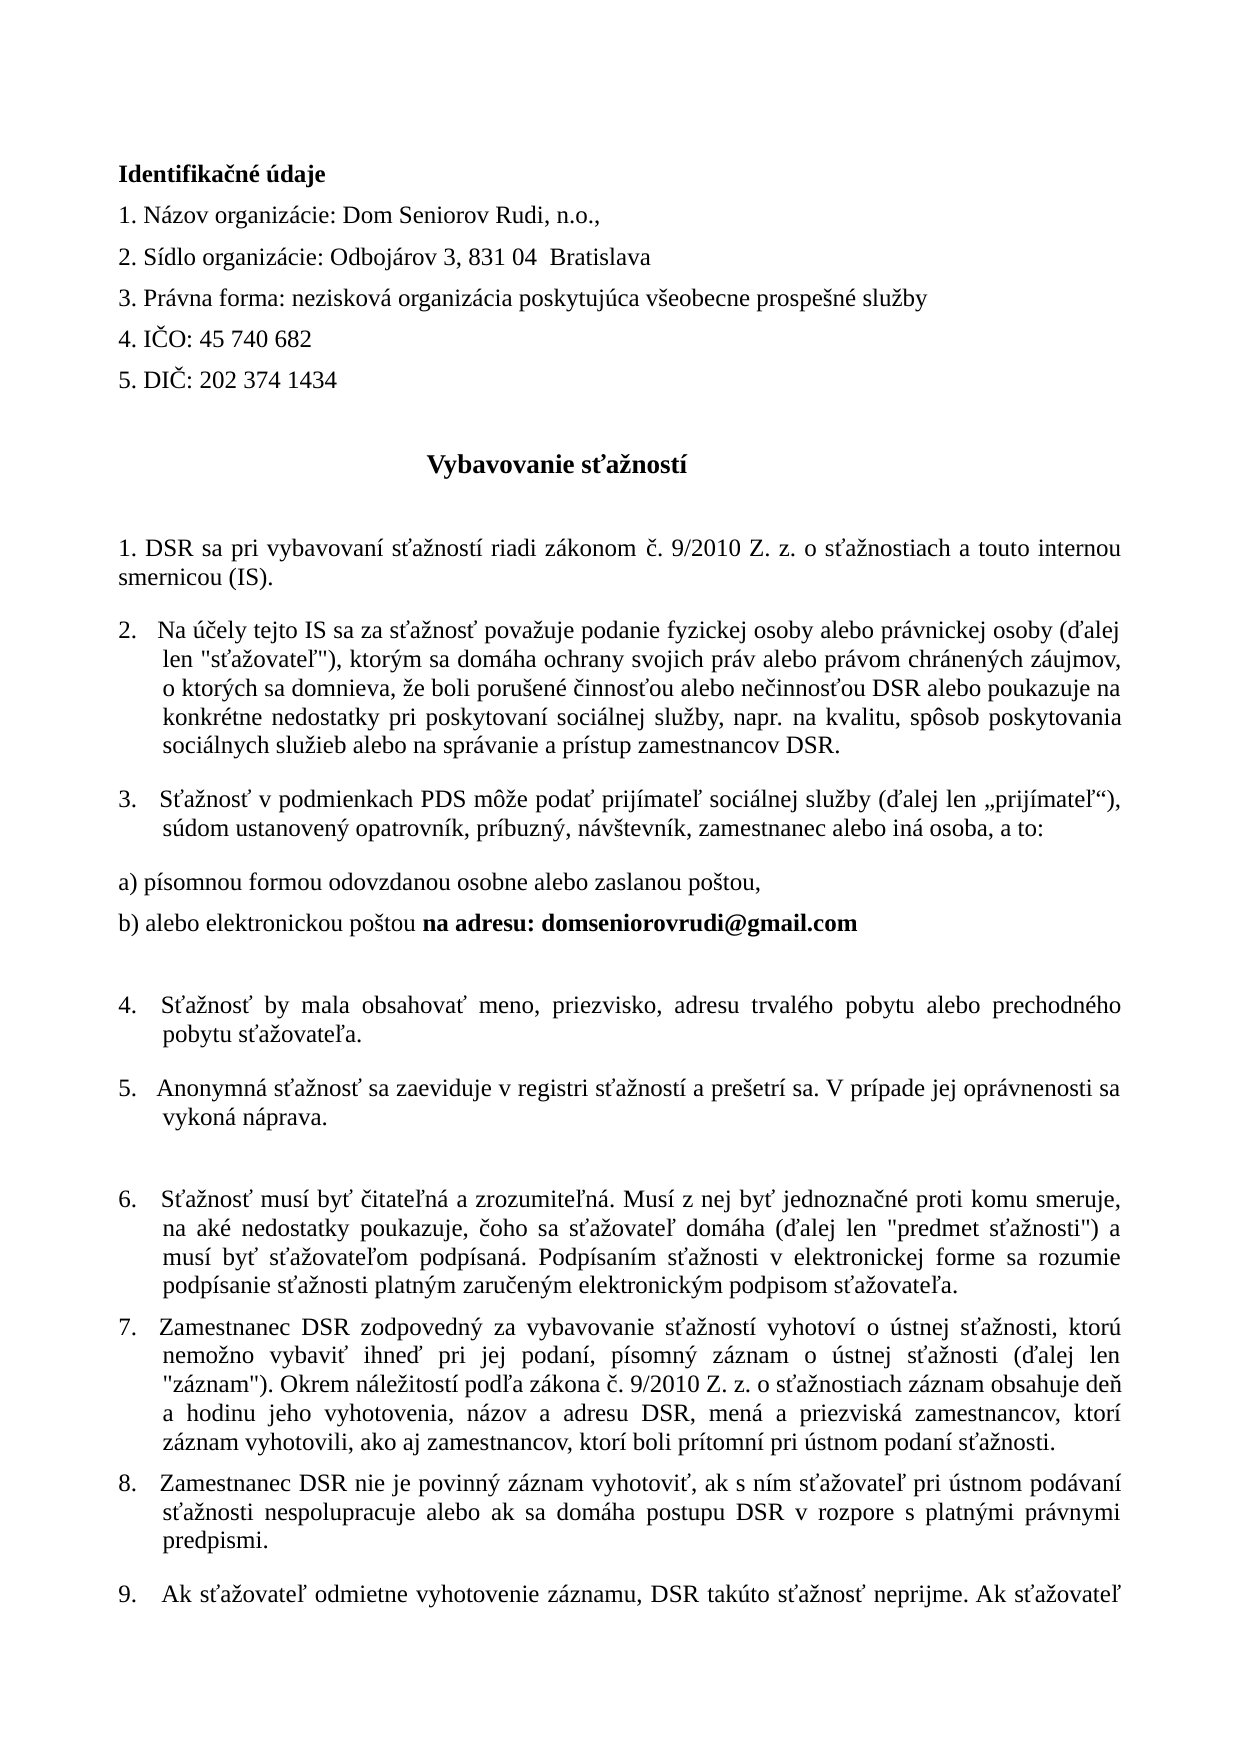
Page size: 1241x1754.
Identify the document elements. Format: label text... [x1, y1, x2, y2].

text 4. Sťažnosť by mala obsahovať meno, priezvisko, adresu trvalého pobytu alebo prechodného pobytu sťažovateľa. [118, 991, 1122, 1048]
text Vybavovanie sťažností [118, 448, 1122, 479]
text 4. IČO: 45 740 682 [118, 324, 1122, 353]
text Identifikačné údaje [118, 159, 1122, 188]
text 1. DSR sa pri vybavovaní sťažností riadi zákonom č. 9/2010 Z. z. o sťažnostiach a touto internou smernicou (IS). [118, 533, 1122, 591]
text 5. Anonymná sťažnosť sa zaeviduje v registri sťažností a prešetrí sa. V prípade jej oprávnenosti sa vykoná náprava. [118, 1073, 1122, 1131]
text 3. Právna forma: nezisková organizácia poskytujúca všeobecne prospešné služby [118, 283, 1122, 312]
text 1. Názov organizácie: Dom Seniorov Rudi, n.o., [118, 201, 1122, 229]
text 9. Ak sťažovateľ odmietne vyhotovenie záznamu, DSR takúto sťažnosť neprijme. Ak sťažovateľ [118, 1579, 1122, 1608]
text 2. Na účely tejto IS sa za sťažnosť považuje podanie fyzickej osoby alebo právnickej osoby (ďalej len "sťažovateľ"), ktorým sa domáha ochrany svojich práv alebo právom chránených záujmov, o ktorých sa domnieva, že boli porušené činnosťou alebo nečinnosťou DSR alebo poukazuje na konkrétne nedostatky pri poskytovaní sociálnej služby, napr. na kvalitu, spôsob poskytovania sociálnych služieb alebo na správanie a prístup zamestnancov DSR. [118, 616, 1122, 759]
text 8. Zamestnanec DSR nie je povinný záznam vyhotoviť, ak s ním sťažovateľ pri ústnom podávaní sťažnosti nespolupracuje alebo ak sa domáha postupu DSR v rozpore s platnými právnymi predpismi. [118, 1468, 1122, 1554]
text b) alebo elektronickou poštou na adresu: domseniorovrudi@gmail.com [118, 908, 1122, 937]
text 7. Zamestnanec DSR zodpovedný za vybavovanie sťažností vyhotoví o ústnej sťažnosti, ktorú nemožno vybaviť ihneď pri jej podaní, písomný záznam o ústnej sťažnosti (ďalej len "záznam"). Okrem náležitostí podľa zákona č. 9/2010 Z. z. o sťažnostiach záznam obsahuje deň a hodinu jeho vyhotovenia, názov a adresu DSR, mená a priezviská zamestnancov, ktorí záznam vyhotovili, ako aj zamestnancov, ktorí boli prítomní pri ústnom podaní sťažnosti. [118, 1312, 1122, 1456]
text 6. Sťažnosť musí byť čitateľná a zrozumiteľná. Musí z nej byť jednoznačné proti komu smeruje, na aké nedostatky poukazuje, čoho sa sťažovateľ domáha (ďalej len "predmet sťažnosti") a musí byť sťažovateľom podpísaná. Podpísaním sťažnosti v elektronickej forme sa rozumie podpísanie sťažnosti platným zaručeným elektronickým podpisom sťažovateľa. [118, 1184, 1122, 1299]
text 3. Sťažnosť v podmienkach PDS môže podať prijímateľ sociálnej služby (ďalej len „prijímateľ“), súdom ustanovený opatrovník, príbuzný, návštevník, zamestnanec alebo iná osoba, a to: [118, 784, 1122, 842]
text a) písomnou formou odovzdanou osobne alebo zaslanou poštou, [118, 867, 1122, 896]
text 5. DIČ: 202 374 1434 [118, 366, 1122, 394]
text 2. Sídlo organizácie: Odbojárov 3, 831 04 Bratislava [118, 242, 1122, 271]
